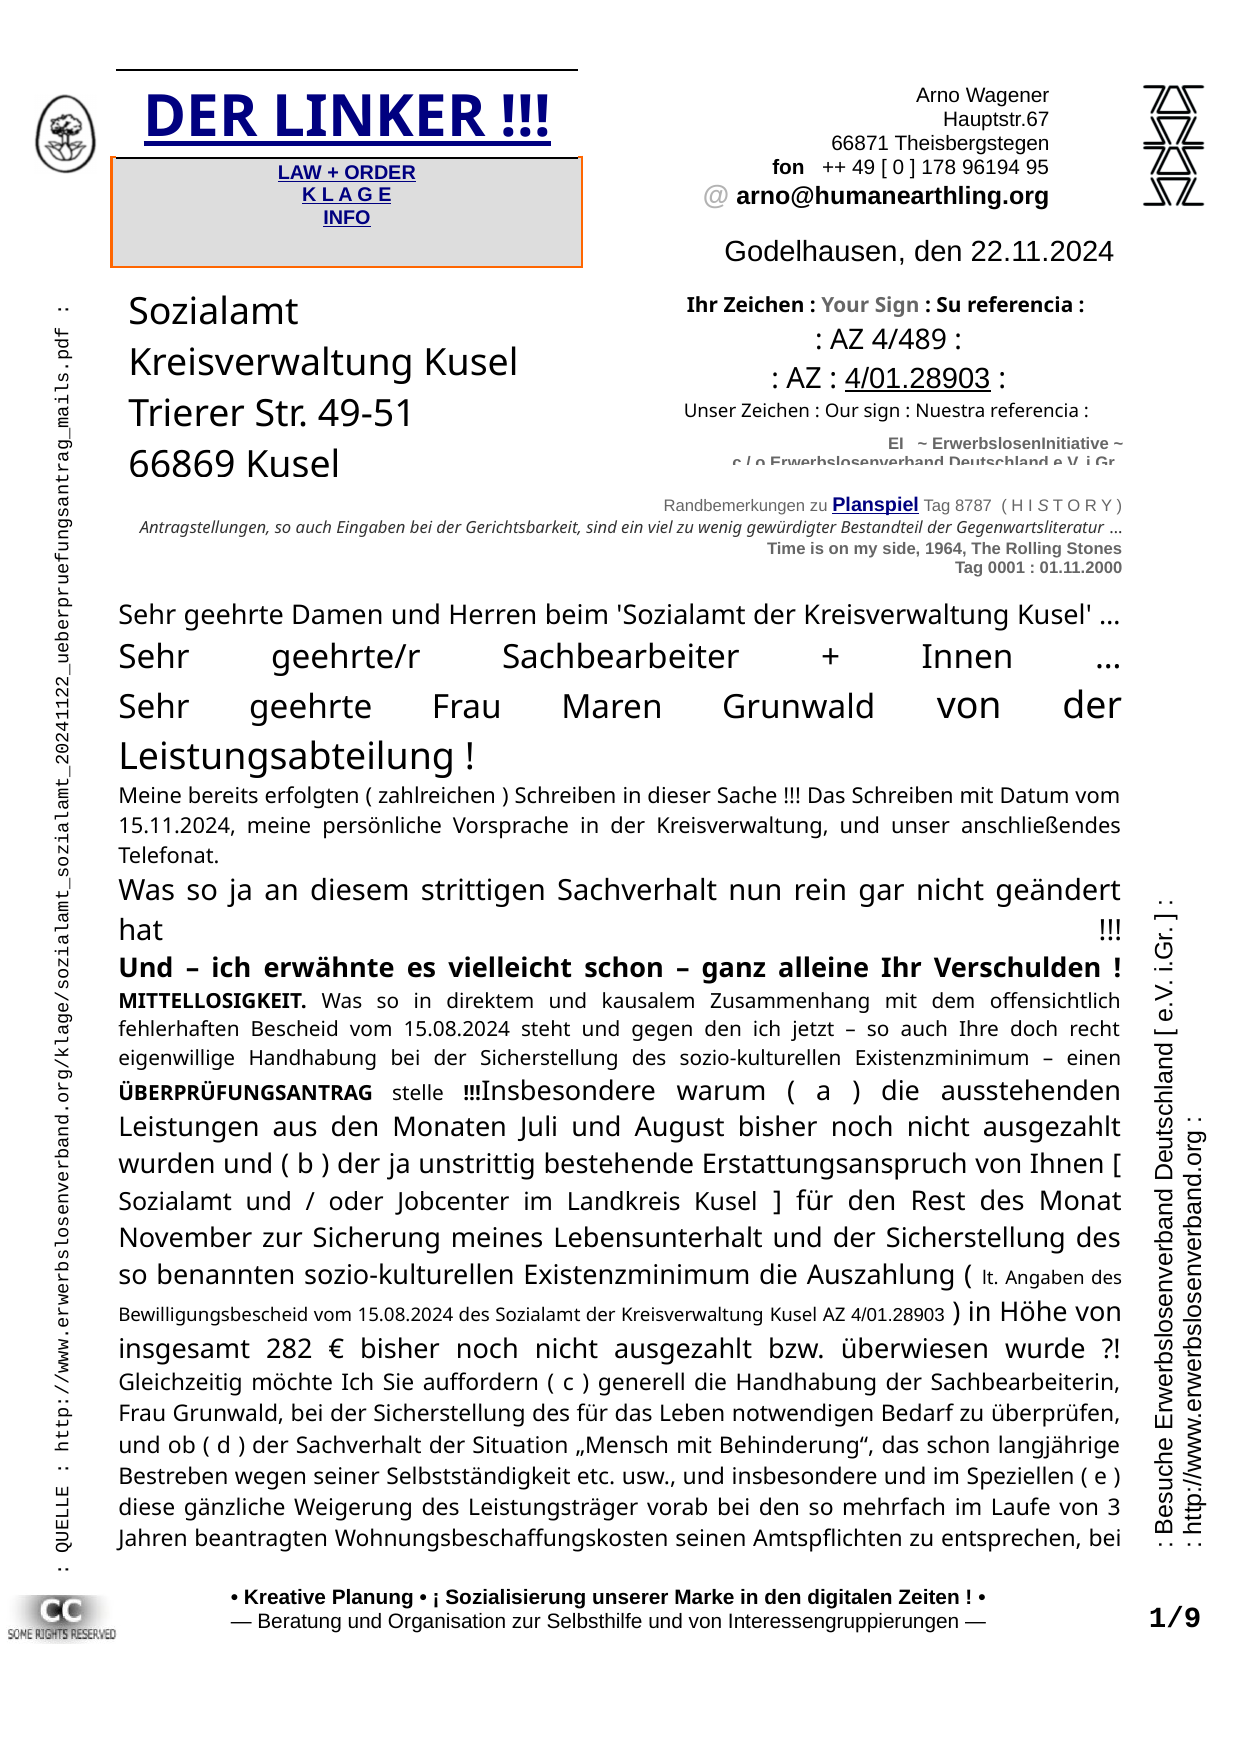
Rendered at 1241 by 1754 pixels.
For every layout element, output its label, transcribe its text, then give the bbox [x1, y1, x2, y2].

text Sehr geehrte Damen und Herren beim 'Sozialamt der Kreisverwaltung Kusel' … Sehr geehrte/r Sachbearbeiter + Innen … Sehr geehrte Frau Maren Grunwald von der Leistungsabteilung ! [118, 596, 1122, 780]
text Randbemerkungen zu Planspiel Tag 8787 ( H I S T O R Y ) Antragstellungen, so auch Eingaben bei der Gerichtsbarkeit, sind ein viel zu wenig gewürdigter Bestandteil der Gegenwartsliteratur … Time is on my side, 1964, The Rolling Stones Tag 0001 : 01.11.2000 [118, 476, 1122, 577]
text 66871 Theisbergstegen [675, 131, 1049, 155]
text Trierer Str. 49-51 [128, 387, 597, 438]
text Unser Zeichen : Our sign : Nuestra referencia : [654, 397, 1123, 423]
text Godelhausen, den 22.11.2024 [583, 234, 1122, 267]
picture [1142, 84, 1205, 207]
text 66869 Kusel [128, 438, 597, 477]
text Hauptstr.67 [675, 107, 1049, 131]
text @ arno@humanearthling.org [675, 179, 1049, 210]
picture [0, 1593, 122, 1644]
text Ihr Zeichen : Your Sign : Su referencia : [654, 290, 1123, 319]
text DER LINKER !!! [116, 74, 578, 154]
text Arno Wagener [675, 83, 1049, 107]
text : AZ 4/489 : [654, 319, 1123, 357]
text Was so ja an diesem strittigen Sachverhalt nun rein gar nicht geändert hat !!! Und – ich erwähnte es vielleicht schon – ganz alleine Ihr Verschulden ! MITTELLOSIGKEIT. Was so in direktem und kausalem Zusammenhang mit dem offensichtlich fehlerhaften Bescheid vom 15.08.2024 steht und gegen den ich jetzt – so auch Ihre doch recht eigenwillige Handhabung bei der Sicherstellung des sozio-kulturellen Existenzminimum – einen ÜBERPRÜFUNGSANTRAG stelle !!!Insbesondere warum ( a ) die ausstehenden Leistungen aus den Monaten Juli und August bisher noch nicht ausgezahlt wurden und ( b ) der ja unstrittig bestehende Erstattungsanspruch von Ihnen [ Sozialamt und / oder Jobcenter im Landkreis Kusel ] für den Rest des Monat November zur Sicherung meines Lebensunterhalt und der Sicherstellung des so benannten sozio-kulturellen Existenzminimum die Auszahlung ( lt. Angaben des Bewilligungsbescheid vom 15.08.2024 des Sozialamt der Kreisverwaltung Kusel AZ 4/01.28903 ) in Höhe von insgesamt 282 € bisher noch nicht ausgezahlt bzw. überwiesen wurde ?! Gleichzeitig möchte Ich Sie auffordern ( c ) generell die Handhabung der Sachbearbeiterin, Frau Grunwald, bei der Sicherstellung des für das Leben notwendigen Bedarf zu überprüfen, und ob ( d ) der Sachverhalt der Situation „Mensch mit Behinderung“, das schon langjährige Bestreben wegen seiner Selbstständigkeit etc. usw., und insbesondere und im Speziellen ( e ) diese gänzliche Weigerung des Leistungsträger vorab bei den so mehrfach im Laufe von 3 Jahren beantragten Wohnungsbeschaffungskosten seinen Amtspflichten zu entsprechen, bei [118, 869, 1122, 1553]
text Sozialamt [128, 285, 597, 336]
text EI ~ ErwerbslosenInitiative ~ c / o Erwerbslosenverband Deutschland e.V. i.Gr. [669, 434, 1123, 465]
text ¡! HINWEIS ZU DIESEM SCHREIBEN ¿? LAW + ORDER K L A G E INFO [115, 161, 578, 263]
text fon ++ 49 [ 0 ] 178 96194 95 [675, 155, 1087, 179]
text : AZ : 4/01.28903 : [654, 357, 1123, 397]
picture [33, 94, 98, 174]
text Kreisverwaltung Kusel [128, 336, 597, 387]
text Meine bereits erfolgten ( zahlreichen ) Schreiben in dieser Sache !!! Das Schreiben mit Datum vom 15.11.2024, meine persönliche Vorsprache in der Kreisverwaltung, und unser anschließendes Telefonat. [118, 780, 1122, 869]
